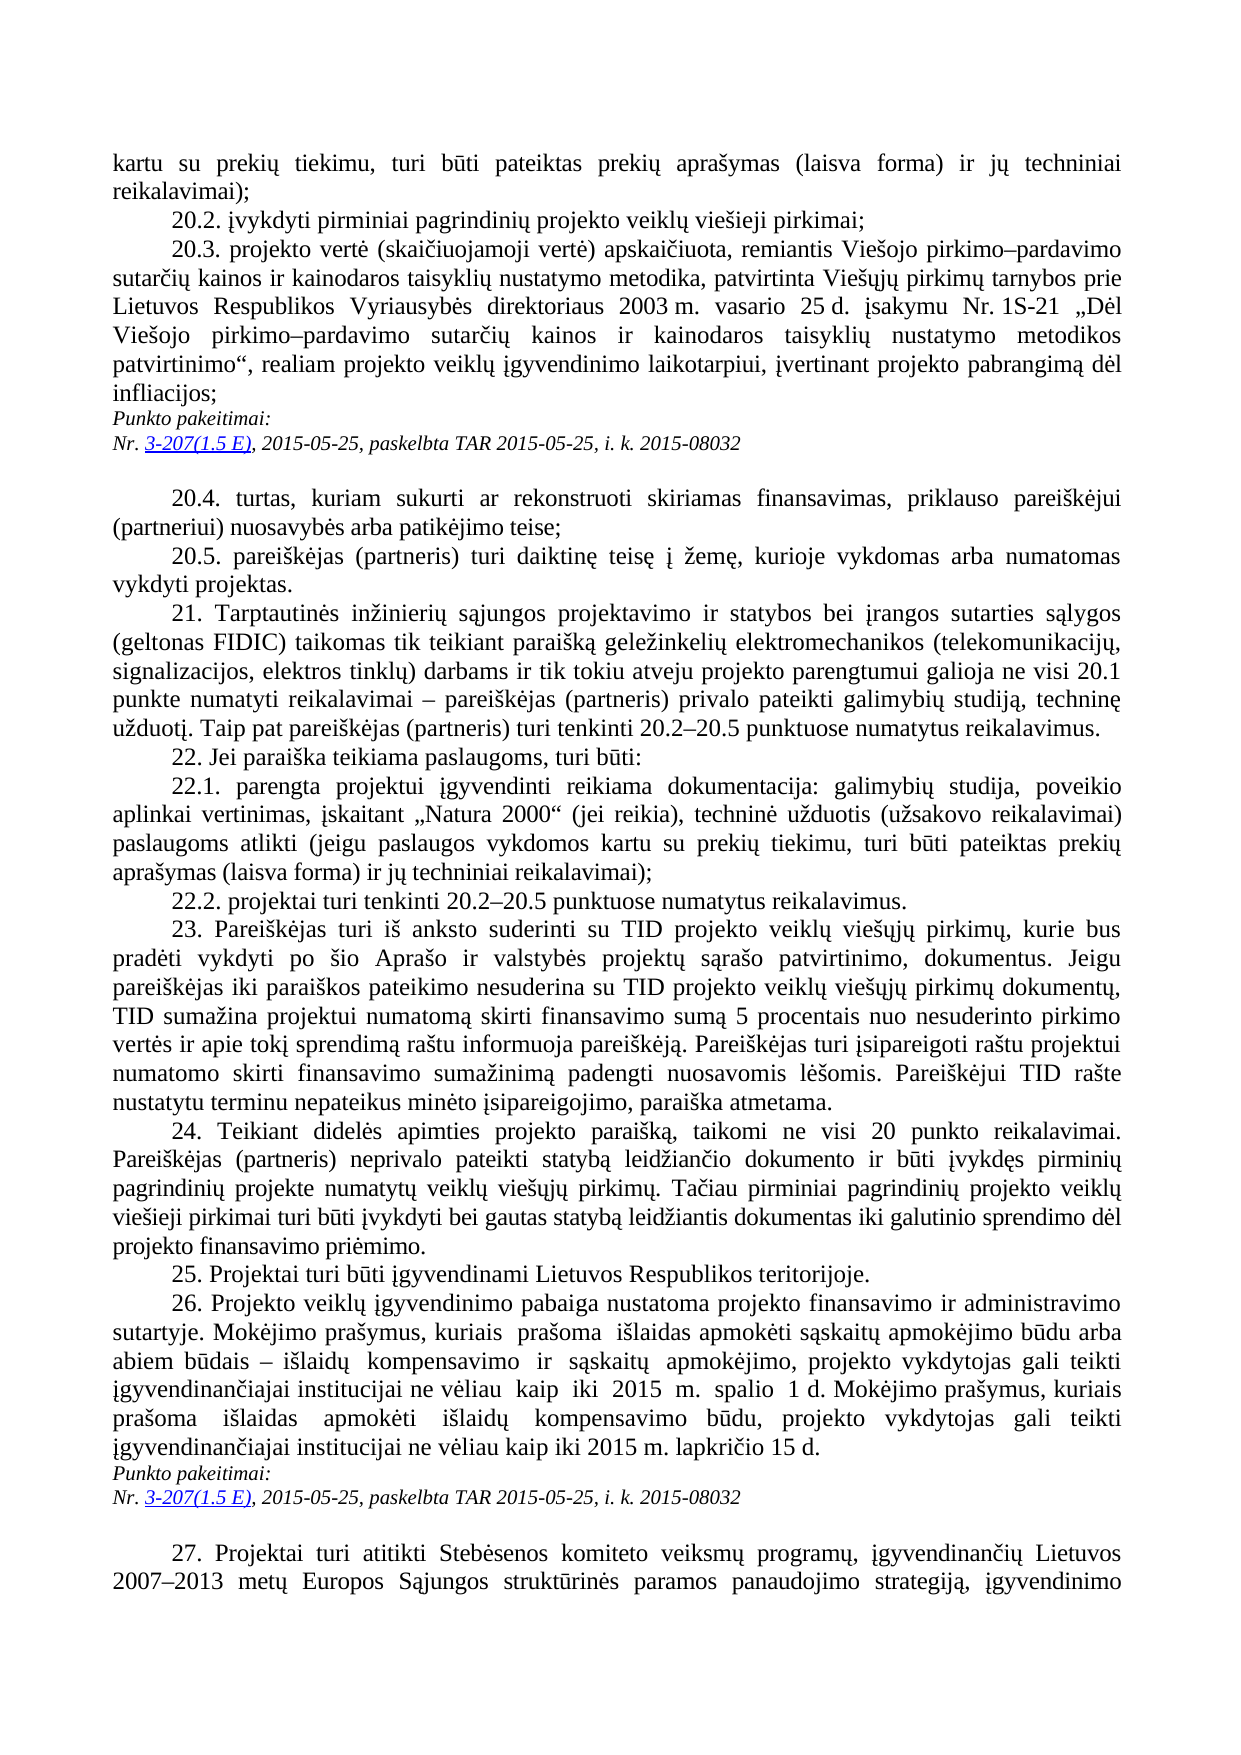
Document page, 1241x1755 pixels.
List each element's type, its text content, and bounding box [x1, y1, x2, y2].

text 20.3. projekto vertė (skaičiuojamoji vertė) apskaičiuota, remiantis Viešojo pirkimo–pardavimo sutarčių kainos ir kainodaros taisyklių nustatymo metodika, patvirtinta Viešųjų pirkimų tarnybos prie Lietuvos Respublikos Vyriausybės direktoriaus 2003 m. vasario 25 d. įsakymu Nr. 1S-21 „Dėl Viešojo pirkimo–pardavimo sutarčių kainos ir kainodaros taisyklių nustatymo metodikos patvirtinimo“, realiam projekto veiklų įgyvendinimo laikotarpiui, įvertinant projekto pabrangimą dėl infliacijos; [112, 234, 1122, 406]
text 24. Teikiant didelės apimties projekto paraišką, taikomi ne visi 20 punkto reikalavimai. Pareiškėjas (partneris) neprivalo pateikti statybą leidžiančio dokumento ir būti įvykdęs pirminių pagrindinių projekte numatytų veiklų viešųjų pirkimų. Tačiau pirminiai pagrindinių projekto veiklų viešieji pirkimai turi būti įvykdyti bei gautas statybą leidžiantis dokumentas iki galutinio sprendimo dėl projekto finansavimo priėmimo. [112, 1116, 1122, 1259]
text 21. Tarptautinės inžinierių sąjungos projektavimo ir statybos bei įrangos sutarties sąlygos (geltonas FIDIC) taikomas tik teikiant paraišką geležinkelių elektromechanikos (telekomunikacijų, signalizacijos, elektros tinklų) darbams ir tik tokiu atveju projekto parengtumui galioja ne visi 20.1 punkte numatyti reikalavimai – pareiškėjas (partneris) privalo pateikti galimybių studiją, techninę užduotį. Taip pat pareiškėjas (partneris) turi tenkinti 20.2–20.5 punktuose numatytus reikalavimus. [112, 598, 1122, 742]
text 20.5. pareiškėjas (partneris) turi daiktinę teisę į žemę, kurioje vykdomas arba numatomas vykdyti projektas. [112, 541, 1122, 598]
text Punkto pakeitimai: [112, 1461, 1122, 1485]
text Punkto pakeitimai: [112, 406, 1122, 430]
text Nr. 3-207(1.5 E), 2015-05-25, paskelbta TAR 2015-05-25, i. k. 2015-08032 [112, 1485, 1122, 1509]
text 22. Jei paraiška teikiama paslaugoms, turi būti: [112, 742, 1122, 771]
text 22.2. projektai turi tenkinti 20.2–20.5 punktuose numatytus reikalavimus. [112, 886, 1122, 914]
text Nr. 3-207(1.5 E), 2015-05-25, paskelbta TAR 2015-05-25, i. k. 2015-08032 [112, 430, 1122, 454]
text kartu su prekių tiekimu, turi būti pateiktas prekių aprašymas (laisva forma) ir jų techniniai reikalavimai); [112, 148, 1122, 205]
text 27. Projektai turi atitikti Stebėsenos komiteto veiksmų programų, įgyvendinančių Lietuvos 2007–2013 metų Europos Sąjungos struktūrinės paramos panaudojimo strategiją, įgyvendinimo [112, 1538, 1122, 1595]
text 20.2. įvykdyti pirminiai pagrindinių projekto veiklų viešieji pirkimai; [112, 205, 1122, 234]
text 26. Projekto veiklų įgyvendinimo pabaiga nustatoma projekto finansavimo ir administravimo sutartyje. Mokėjimo prašymus, kuriais prašoma išlaidas apmokėti sąskaitų apmokėjimo būdu arba abiem būdais – išlaidų kompensavimo ir sąskaitų apmokėjimo, projekto vykdytojas gali teikti įgyvendinančiajai institucijai ne vėliau kaip iki 2015 m. spalio 1 d. Mokėjimo prašymus, kuriais prašoma išlaidas apmokėti išlaidų kompensavimo būdu, projekto vykdytojas gali teikti įgyvendinančiajai institucijai ne vėliau kaip iki 2015 m. lapkričio 15 d. [112, 1288, 1122, 1461]
text 25. Projektai turi būti įgyvendinami Lietuvos Respublikos teritorijoje. [112, 1259, 1122, 1288]
text 20.4. turtas, kuriam sukurti ar rekonstruoti skiriamas finansavimas, priklauso pareiškėjui (partneriui) nuosavybės arba patikėjimo teise; [112, 483, 1122, 541]
text 23. Pareiškėjas turi iš anksto suderinti su TID projekto veiklų viešųjų pirkimų, kurie bus pradėti vykdyti po šio Aprašo ir valstybės projektų sąrašo patvirtinimo, dokumentus. Jeigu pareiškėjas iki paraiškos pateikimo nesuderina su TID projekto veiklų viešųjų pirkimų dokumentų, TID sumažina projektui numatomą skirti finansavimo sumą 5 procentais nuo nesuderinto pirkimo vertės ir apie tokį sprendimą raštu informuoja pareiškėją. Pareiškėjas turi įsipareigoti raštu projektui numatomo skirti finansavimo sumažinimą padengti nuosavomis lėšomis. Pareiškėjui TID rašte nustatytu terminu nepateikus minėto įsipareigojimo, paraiška atmetama. [112, 914, 1122, 1116]
text 22.1. parengta projektui įgyvendinti reikiama dokumentacija: galimybių studija, poveikio aplinkai vertinimas, įskaitant „Natura 2000“ (jei reikia), techninė užduotis (užsakovo reikalavimai) paslaugoms atlikti (jeigu paslaugos vykdomos kartu su prekių tiekimu, turi būti pateiktas prekių aprašymas (laisva forma) ir jų techniniai reikalavimai); [112, 771, 1122, 886]
